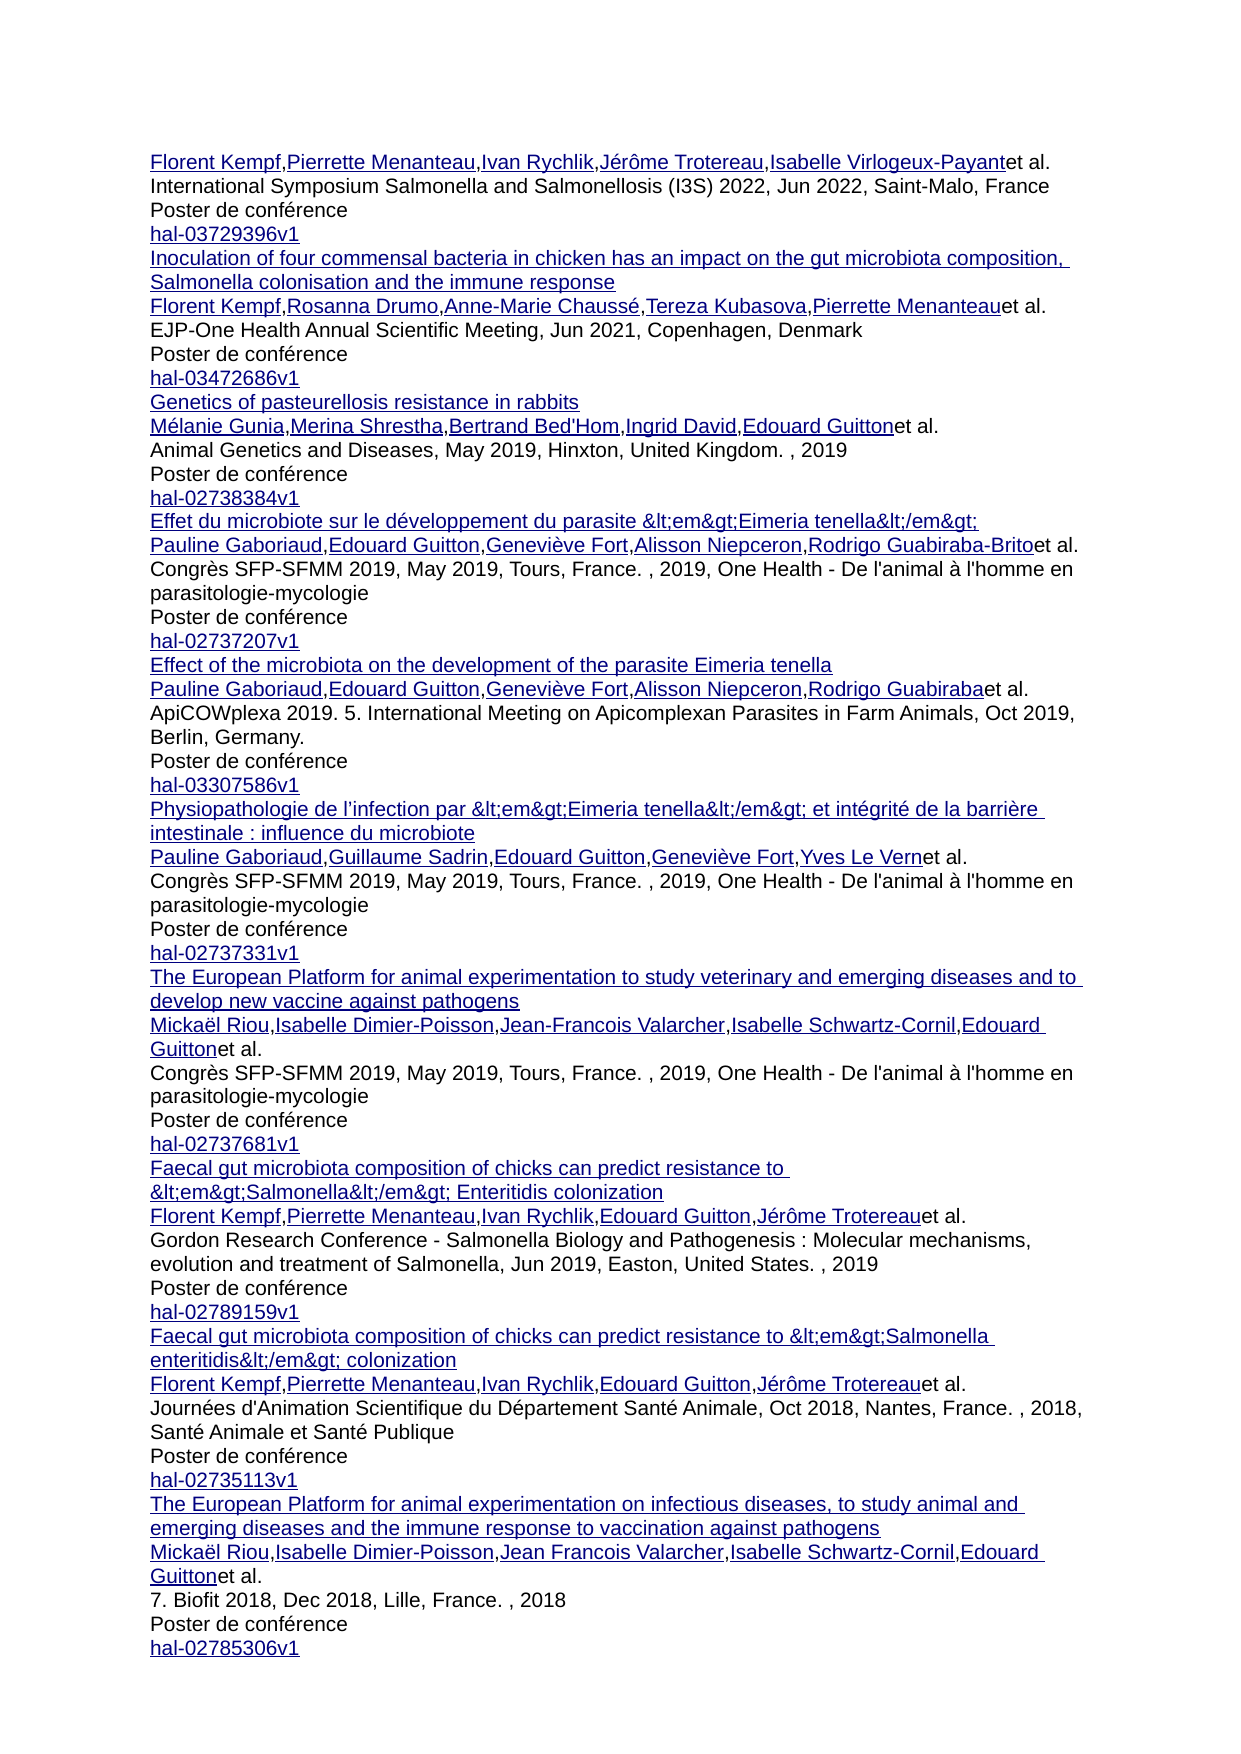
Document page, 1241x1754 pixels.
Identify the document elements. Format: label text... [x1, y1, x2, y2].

table_cell Physiopathologie de l’infection par &lt;em&gt;Eimeria tenella&lt;/em&gt; et intégrité de la barrière intestinale : influence du microbiote Pauline Gaboriaud,Guillaume Sadrin,Edouard Guitton,Geneviève Fort,Yves Le Vernet al. Congrès SFP-SFMM 2019, May 2019, Tours, France. , 2019, One Health - De l'animal à l'homme en parasitologie-mycologie Poster de conférence hal-02737331v1 [150, 797, 1090, 964]
table_cell Faecal gut microbiota composition of chicks can predict resistance to &lt;em&gt;Salmonella enteritidis&lt;/em&gt; colonization Florent Kempf,Pierrette Menanteau,Ivan Rychlik,Edouard Guitton,Jérôme Trotereauet al. Journées d'Animation Scientifique du Département Santé Animale, Oct 2018, Nantes, France. , 2018, Santé Animale et Santé Publique Poster de conférence hal-02735113v1 [150, 1324, 1090, 1492]
table_cell Florent Kempf,Pierrette Menanteau,Ivan Rychlik,Jérôme Trotereau,Isabelle Virlogeux-Payantet al. International Symposium Salmonella and Salmonellosis (I3S) 2022, Jun 2022, Saint-Malo, France Poster de conférence hal-03729396v1 [150, 150, 1090, 246]
table_cell Genetics of pasteurellosis resistance in rabbits Mélanie Gunia,Merina Shrestha,Bertrand Bed'Hom,Ingrid David,Edouard Guittonet al. Animal Genetics and Diseases, May 2019, Hinxton, United Kingdom. , 2019 Poster de conférence hal-02738384v1 [150, 390, 1090, 509]
table_cell Inoculation of four commensal bacteria in chicken has an impact on the gut microbiota composition, Salmonella colonisation and the immune response Florent Kempf,Rosanna Drumo,Anne-Marie Chaussé,Tereza Kubasova,Pierrette Menanteauet al. EJP-One Health Annual Scientific Meeting, Jun 2021, Copenhagen, Denmark Poster de conférence hal-03472686v1 [150, 246, 1090, 389]
table_cell The European Platform for animal experimentation to study veterinary and emerging diseases and to develop new vaccine against pathogens Mickaël Riou,Isabelle Dimier-Poisson,Jean-Francois Valarcher,Isabelle Schwartz-Cornil,Edouard Guittonet al. Congrès SFP-SFMM 2019, May 2019, Tours, France. , 2019, One Health - De l'animal à l'homme en parasitologie-mycologie Poster de conférence hal-02737681v1 [150, 965, 1090, 1156]
table_cell Faecal gut microbiota composition of chicks can predict resistance to &lt;em&gt;Salmonella&lt;/em&gt; Enteritidis colonization Florent Kempf,Pierrette Menanteau,Ivan Rychlik,Edouard Guitton,Jérôme Trotereauet al. Gordon Research Conference - Salmonella Biology and Pathogenesis : Molecular mechanisms, evolution and treatment of Salmonella, Jun 2019, Easton, United States. , 2019 Poster de conférence hal-02789159v1 [150, 1156, 1090, 1324]
table_cell Effect of the microbiota on the development of the parasite Eimeria tenella Pauline Gaboriaud,Edouard Guitton,Geneviève Fort,Alisson Niepceron,Rodrigo Guabirabaet al. ApiCOWplexa 2019. 5. International Meeting on Apicomplexan Parasites in Farm Animals, Oct 2019, Berlin, Germany. Poster de conférence hal-03307586v1 [150, 653, 1090, 797]
table_cell Effet du microbiote sur le développement du parasite &lt;em&gt;Eimeria tenella&lt;/em&gt; Pauline Gaboriaud,Edouard Guitton,Geneviève Fort,Alisson Niepceron,Rodrigo Guabiraba-Britoet al. Congrès SFP-SFMM 2019, May 2019, Tours, France. , 2019, One Health - De l'animal à l'homme en parasitologie-mycologie Poster de conférence hal-02737207v1 [150, 509, 1090, 653]
table_cell The European Platform for animal experimentation on infectious diseases, to study animal and emerging diseases and the immune response to vaccination against pathogens Mickaël Riou,Isabelle Dimier-Poisson,Jean Francois Valarcher,Isabelle Schwartz-Cornil,Edouard Guittonet al. 7. Biofit 2018, Dec 2018, Lille, France. , 2018 Poster de conférence hal-02785306v1 [150, 1492, 1090, 1659]
